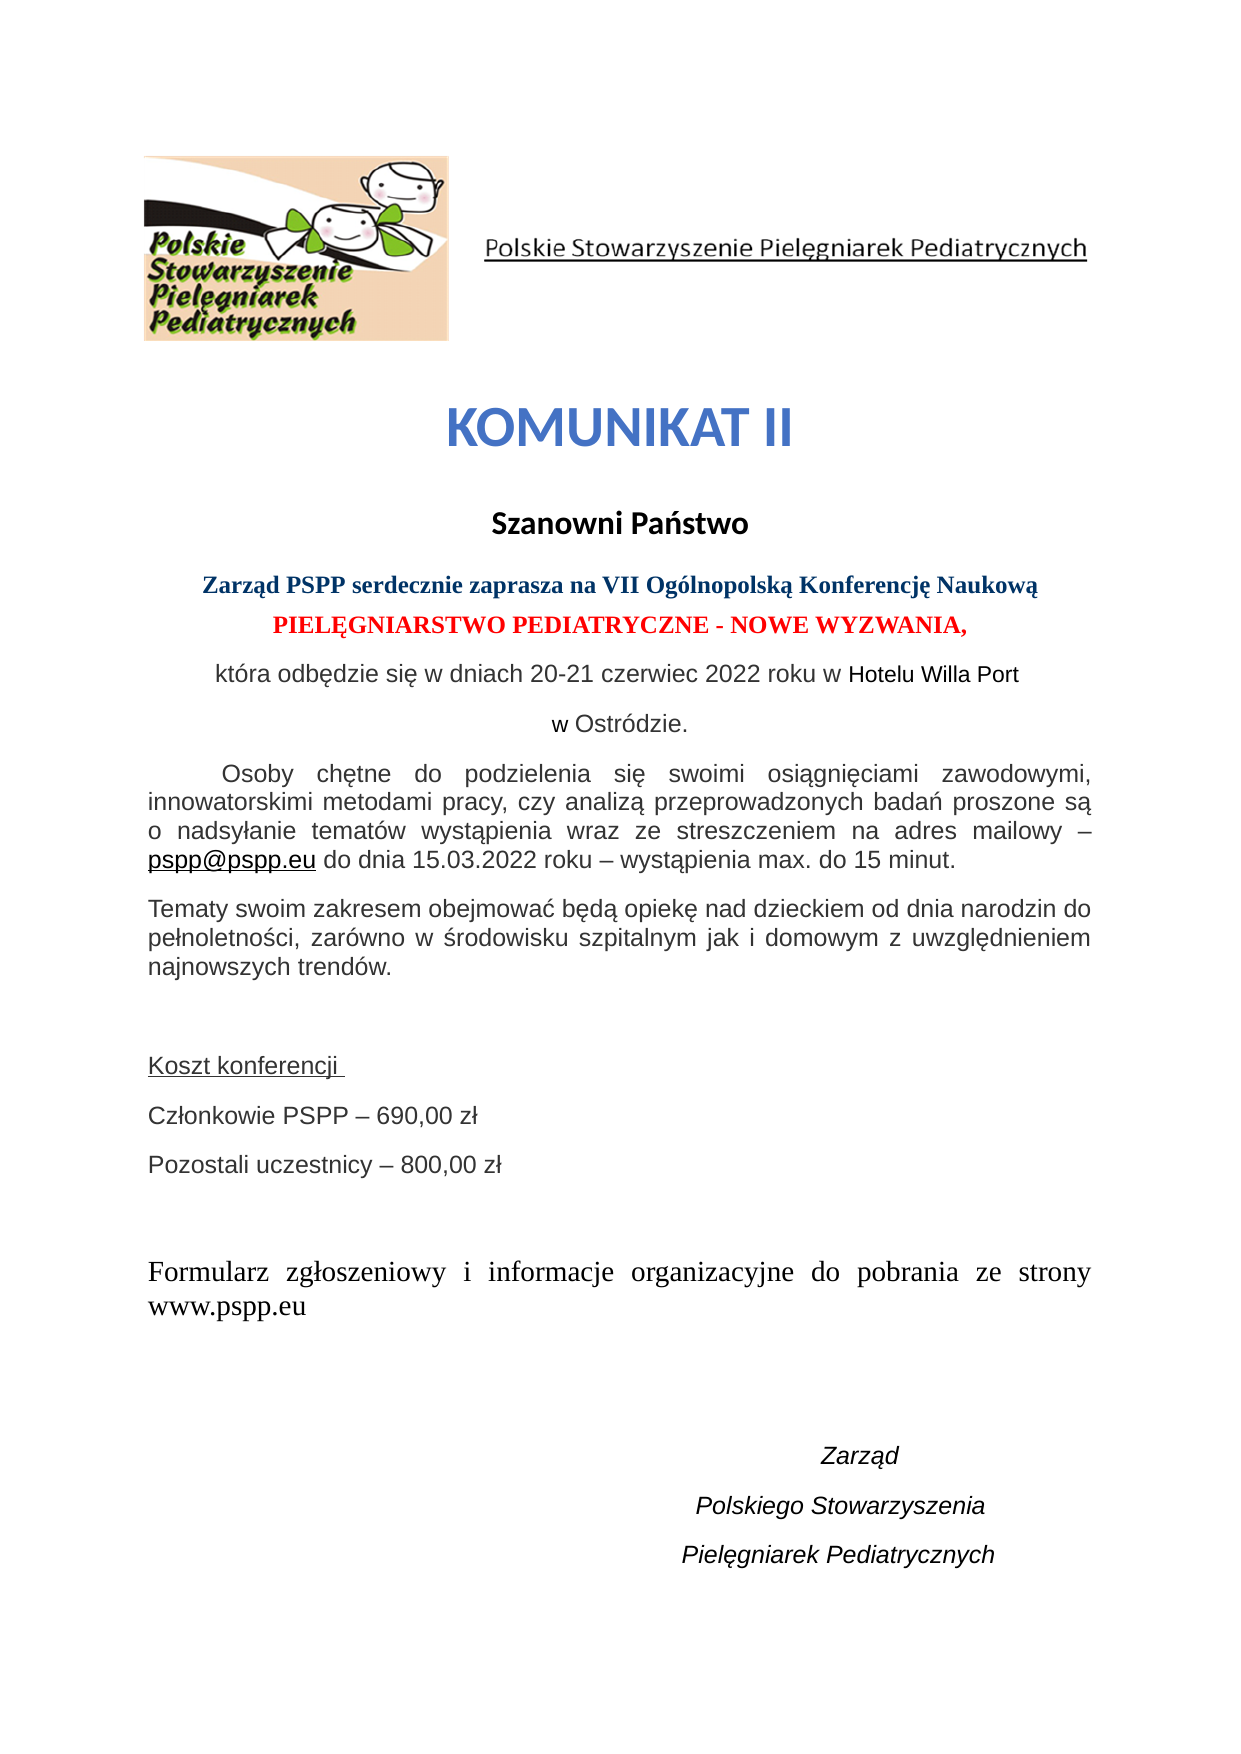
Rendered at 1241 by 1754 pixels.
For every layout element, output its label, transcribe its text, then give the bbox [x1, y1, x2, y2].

text Członkowie PSPP – 690,00 zł [148, 1101, 1093, 1129]
text Formularz zgłoszeniowy i informacje organizacyjne do pobrania ze strony www.pspp.eu [148, 1254, 1093, 1321]
picture [142, 155, 1088, 341]
text KOMUNIKAT II [148, 390, 1093, 461]
text PIELĘGNIARSTWO PEDIATRYCZNE - NOWE WYZWANIA, [148, 610, 1093, 638]
text Koszt konferencji [148, 1051, 1093, 1080]
text w Ostródzie. [148, 709, 1093, 738]
text Pozostali uczestnicy – 800,00 zł [148, 1150, 1093, 1179]
text Pielęgniarek Pediatrycznych [148, 1540, 1093, 1569]
text Tematy swoim zakresem obejmować będą opiekę nad dzieckiem od dnia narodzin do pełnoletności, zarówno w środowisku szpitalnym jak i domowym z uwzględnieniem najnowszych trendów. [148, 894, 1093, 981]
text Szanowni Państwo [148, 502, 1093, 543]
text Zarząd [811, 1441, 1093, 1470]
text Polskiego Stowarzyszenia [148, 1491, 1093, 1519]
text Zarząd PSPP serdecznie zaprasza na VII Ogólnopolską Konferencję Naukową [148, 571, 1093, 599]
text która odbędzie się w dniach 20-21 czerwiec 2022 roku w Hotelu Willa Port [148, 659, 1093, 688]
text Osoby chętne do podzielenia się swoimi osiągnięciami zawodowymi, innowatorskimi metodami pracy, czy analizą przeprowadzonych badań proszone są o nadsyłanie tematów wystąpienia wraz ze streszczeniem na adres mailowy – pspp@pspp.eu do dnia 15.03.2022 roku – wystąpienia max. do 15 minut. [148, 758, 1093, 873]
